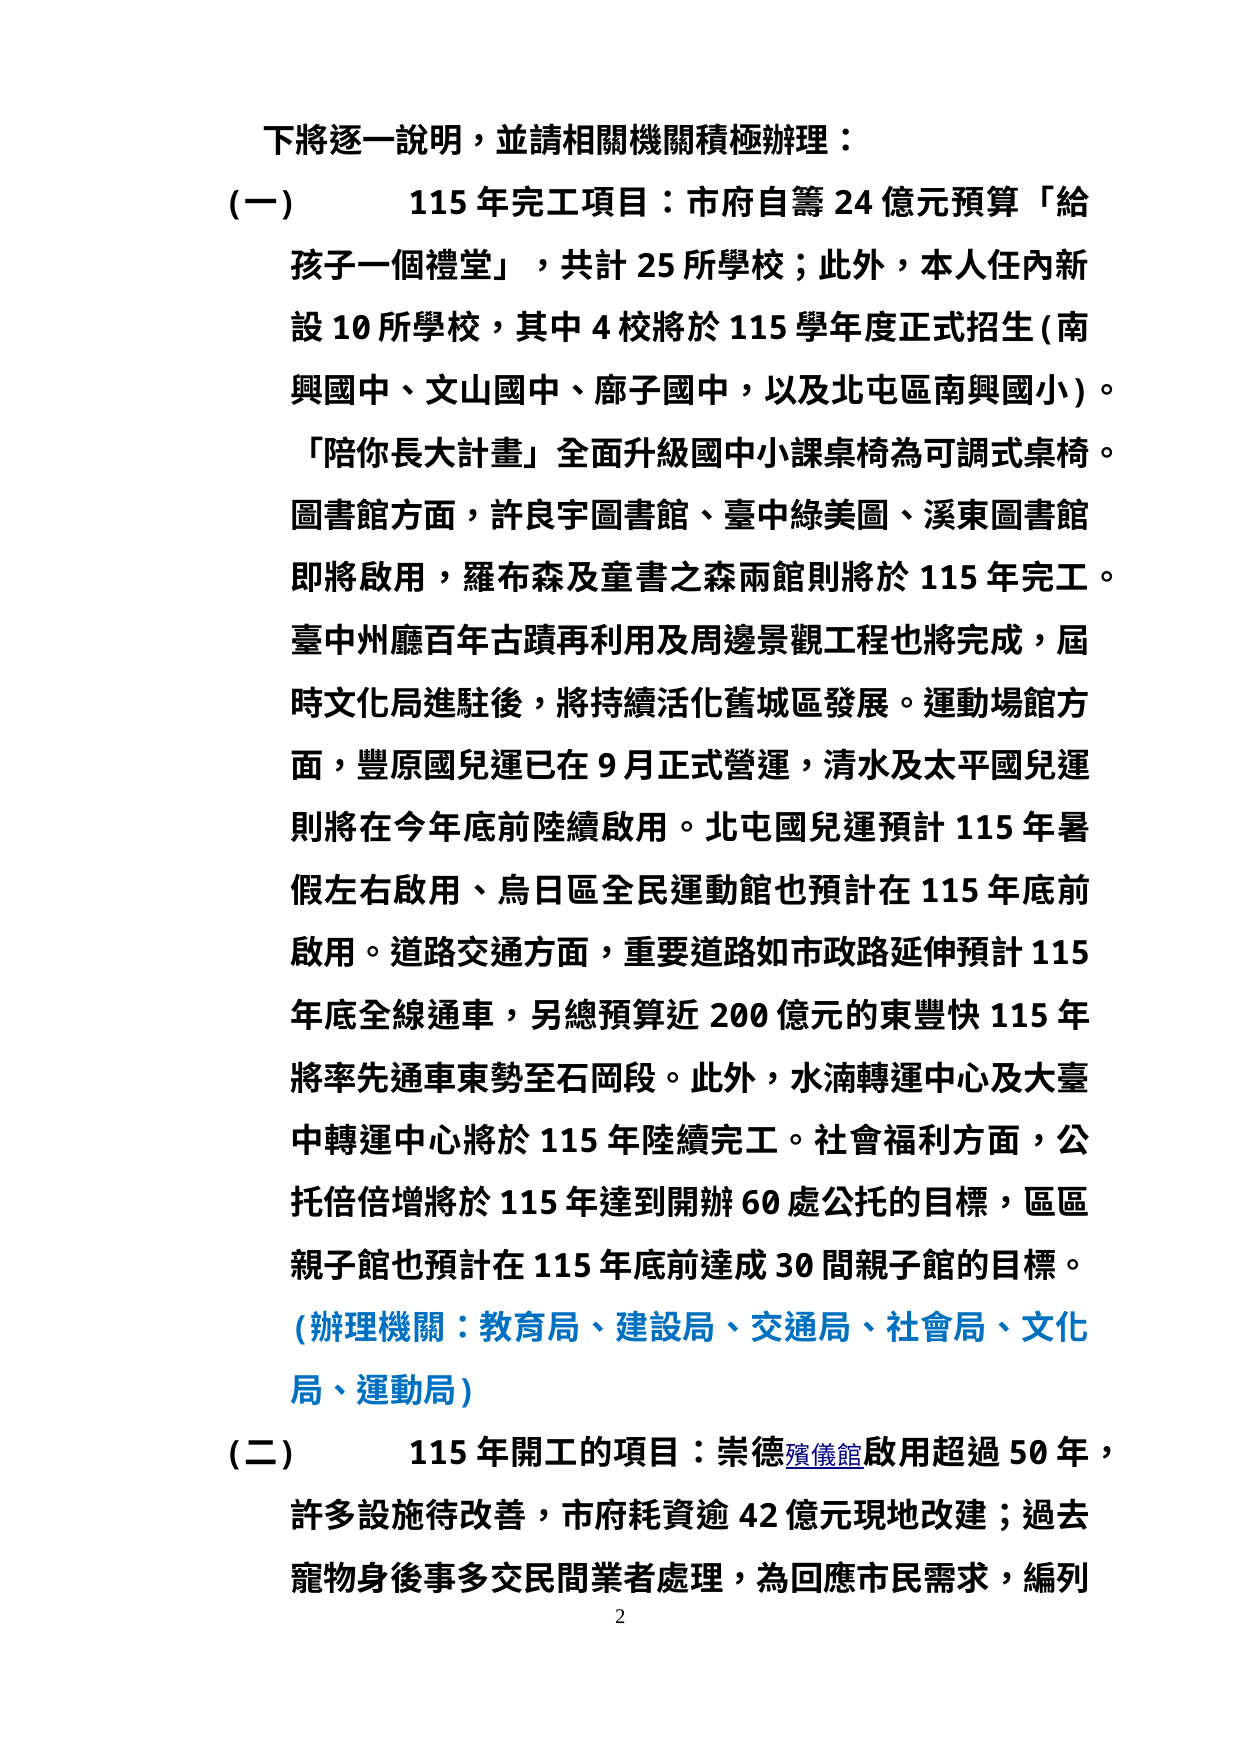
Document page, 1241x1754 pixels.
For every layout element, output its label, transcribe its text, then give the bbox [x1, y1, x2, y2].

list 下將逐一說明，並請相關機關積極辦理： [194, 96, 1090, 159]
list 115年完工項目：市府自籌24億元預算「給孩子一個禮堂」，共計25所學校；此外，本人任內新設10所學校，其中4校將於115學年度正式招生(南興國中、文山國中、廍子國中，以及北屯區南興國小)。「陪你長大計畫」全面升級國中小課桌椅為可調式桌椅。圖書館方面，許良宇圖書館、臺中綠美圖、溪東圖書館即將啟用，羅布森及童書之森兩館則將於115年完工。臺中州廳百年古蹟再利用及周邊景觀工程也將完成，屆時文化局進駐後，將持續活化舊城區發展。運動場館方面，豐原國兒運已在9月正式營運，清水及太平國兒運則將在今年底前陸續啟用。北屯國兒運預計115年暑假左右啟用、烏日區全民運動館也預計在115年底前啟用。道路交通方面，重要道路如市政路延伸預計115年底全線通車，另總預算近200億元的東豐快115年將率先通車東勢至石岡段。此外，水湳轉運中心及大臺中轉運中心將於115年陸續完工。社會福利方面，公托倍倍增將於115年達到開辦60處公托的目標，區區親子館也預計在115年底前達成30間親子館的目標。(辦理機關：教育局、建設局、交通局、社會局、文化局、運動局) [224, 159, 1090, 1409]
list 115年開工的項目：崇德殯儀館啟用超過50年，許多設施待改善，市府耗資逾42億元現地改建；過去寵物身後事多交民間業者處理，為回應市民需求，編列8,000萬元預算打造全國第一座公立寵物生命紀念園區；為因應人口運動需求，投入3億多元興建大龍全民運動館；此外，更耗資15億元於海線興建道卡斯園區，未來這個園區不只有大甲警分局、地政事務所、公托中心，還有地下停車場也能解決大甲市區停車位嚴重不足的問題；大里區聯合行政中心預算約16億元，預計115年動工。(辦理機關：民政局、農業局、運動局) [224, 1409, 1090, 1596]
